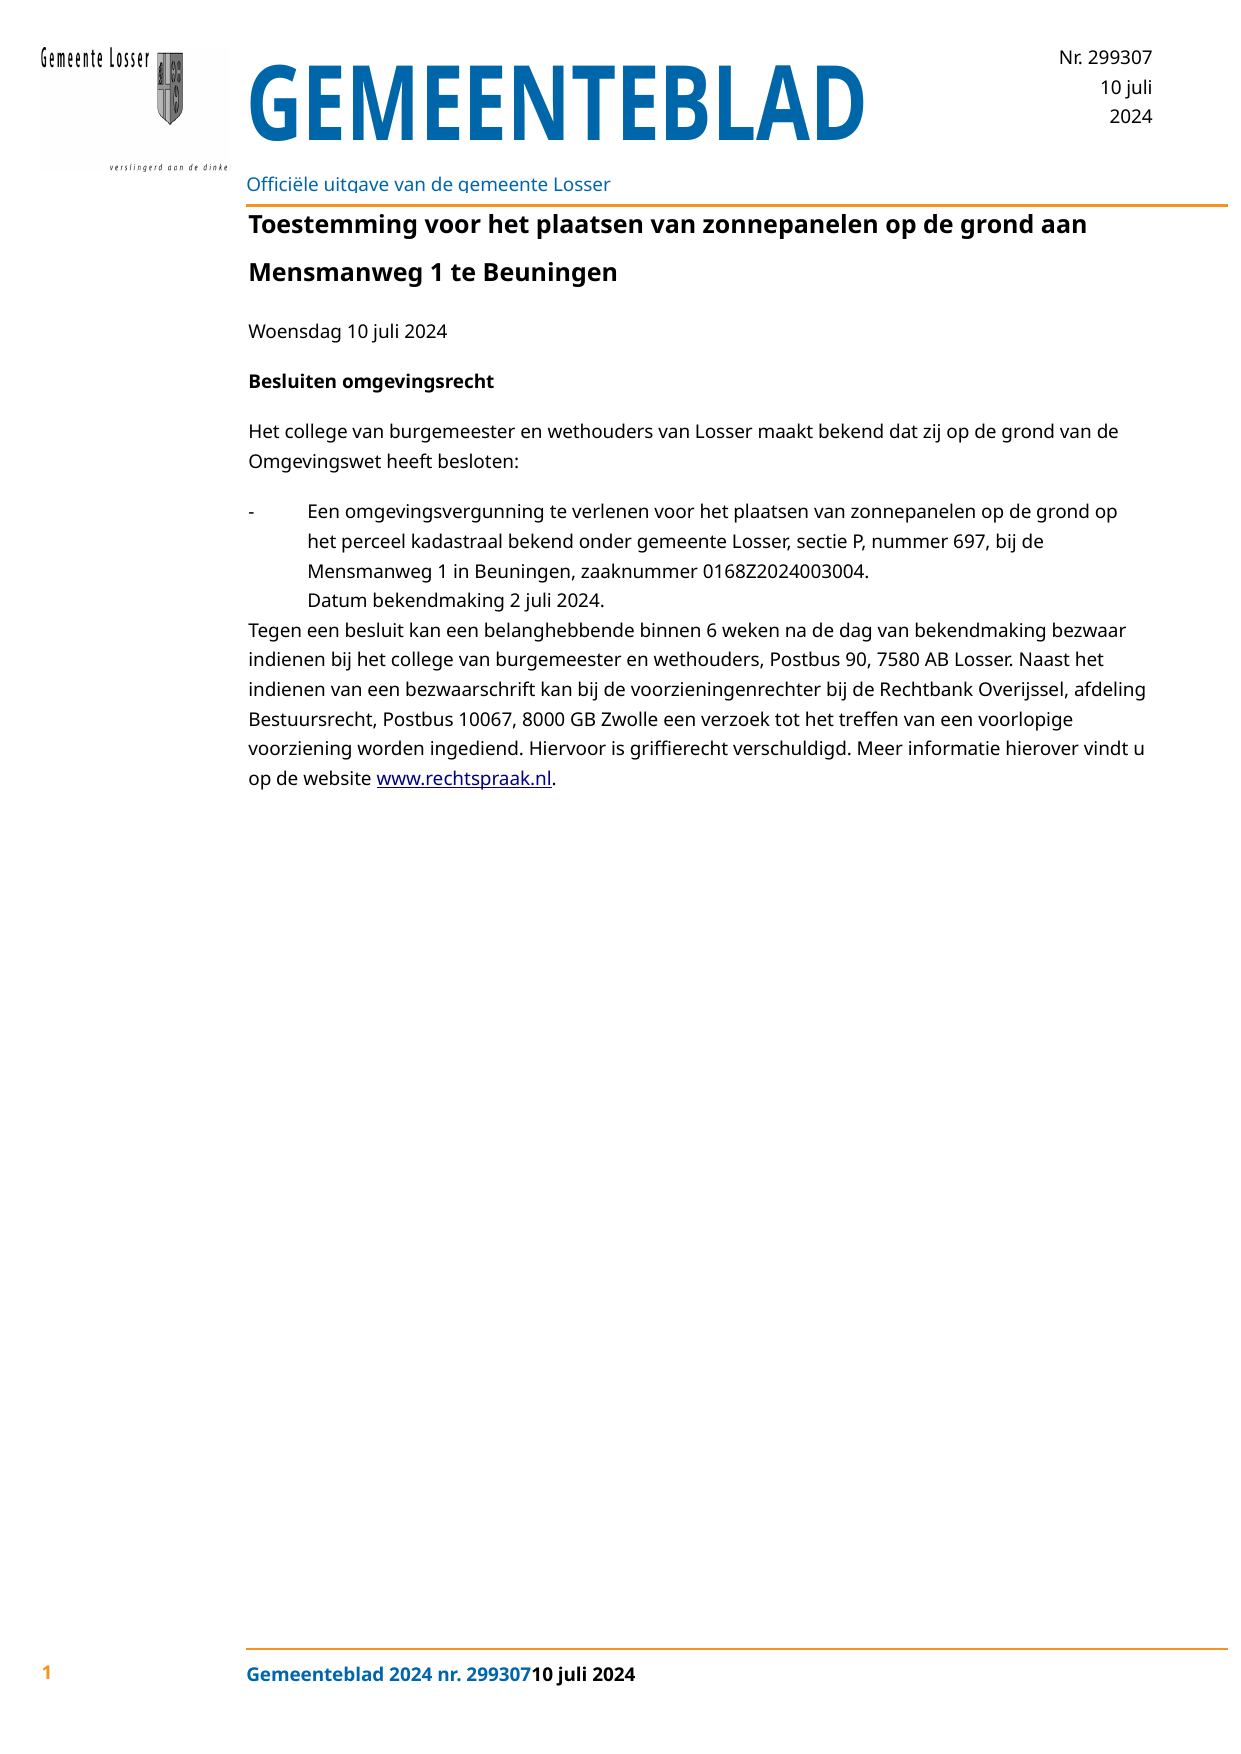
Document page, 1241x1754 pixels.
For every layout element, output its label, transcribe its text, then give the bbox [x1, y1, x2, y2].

text Toestemming voor het plaatsen van zonnepanelen op de grond aan Mensmanweg 1 te Beuningen [248, 207, 1152, 288]
text Het college van burgemeester en wethouders van Losser maakt bekend dat zij op de grond van de Omgevingswet heeft besloten: [248, 419, 1152, 474]
text Woensdag 10 juli 2024 [248, 318, 1152, 344]
list Een omgevingsvergunning te verlenen voor het plaatsen van zonnepanelen op de grond op het perceel kadastraal bekend onder gemeente Losser, sectie P, nummer 697, bij de Mensmanweg 1 in Beuningen, zaaknummer 0168Z2024003004. [248, 499, 1152, 584]
list Datum bekendmaking 2 juli 2024. [248, 587, 1152, 613]
picture [41, 47, 231, 172]
text Besluiten omgevingsrecht [248, 368, 1152, 394]
text Tegen een besluit kan een belanghebbende binnen 6 weken na de dag van bekendmaking bezwaar indienen bij het college van burgemeester en wethouders, Postbus 90, 7580 AB Losser. Naast het indienen van een bezwaarschrift kan bij de voorzieningenrechter bij de Rechtbank Overijssel, afdeling Bestuursrecht, Postbus 10067, 8000 GB Zwolle een verzoek tot het treffen van een voorlopige voorziening worden ingediend. Hiervoor is griffierecht verschuldigd. Meer informatie hierover vindt u op de website www.rechtspraak.nl. [248, 617, 1152, 791]
